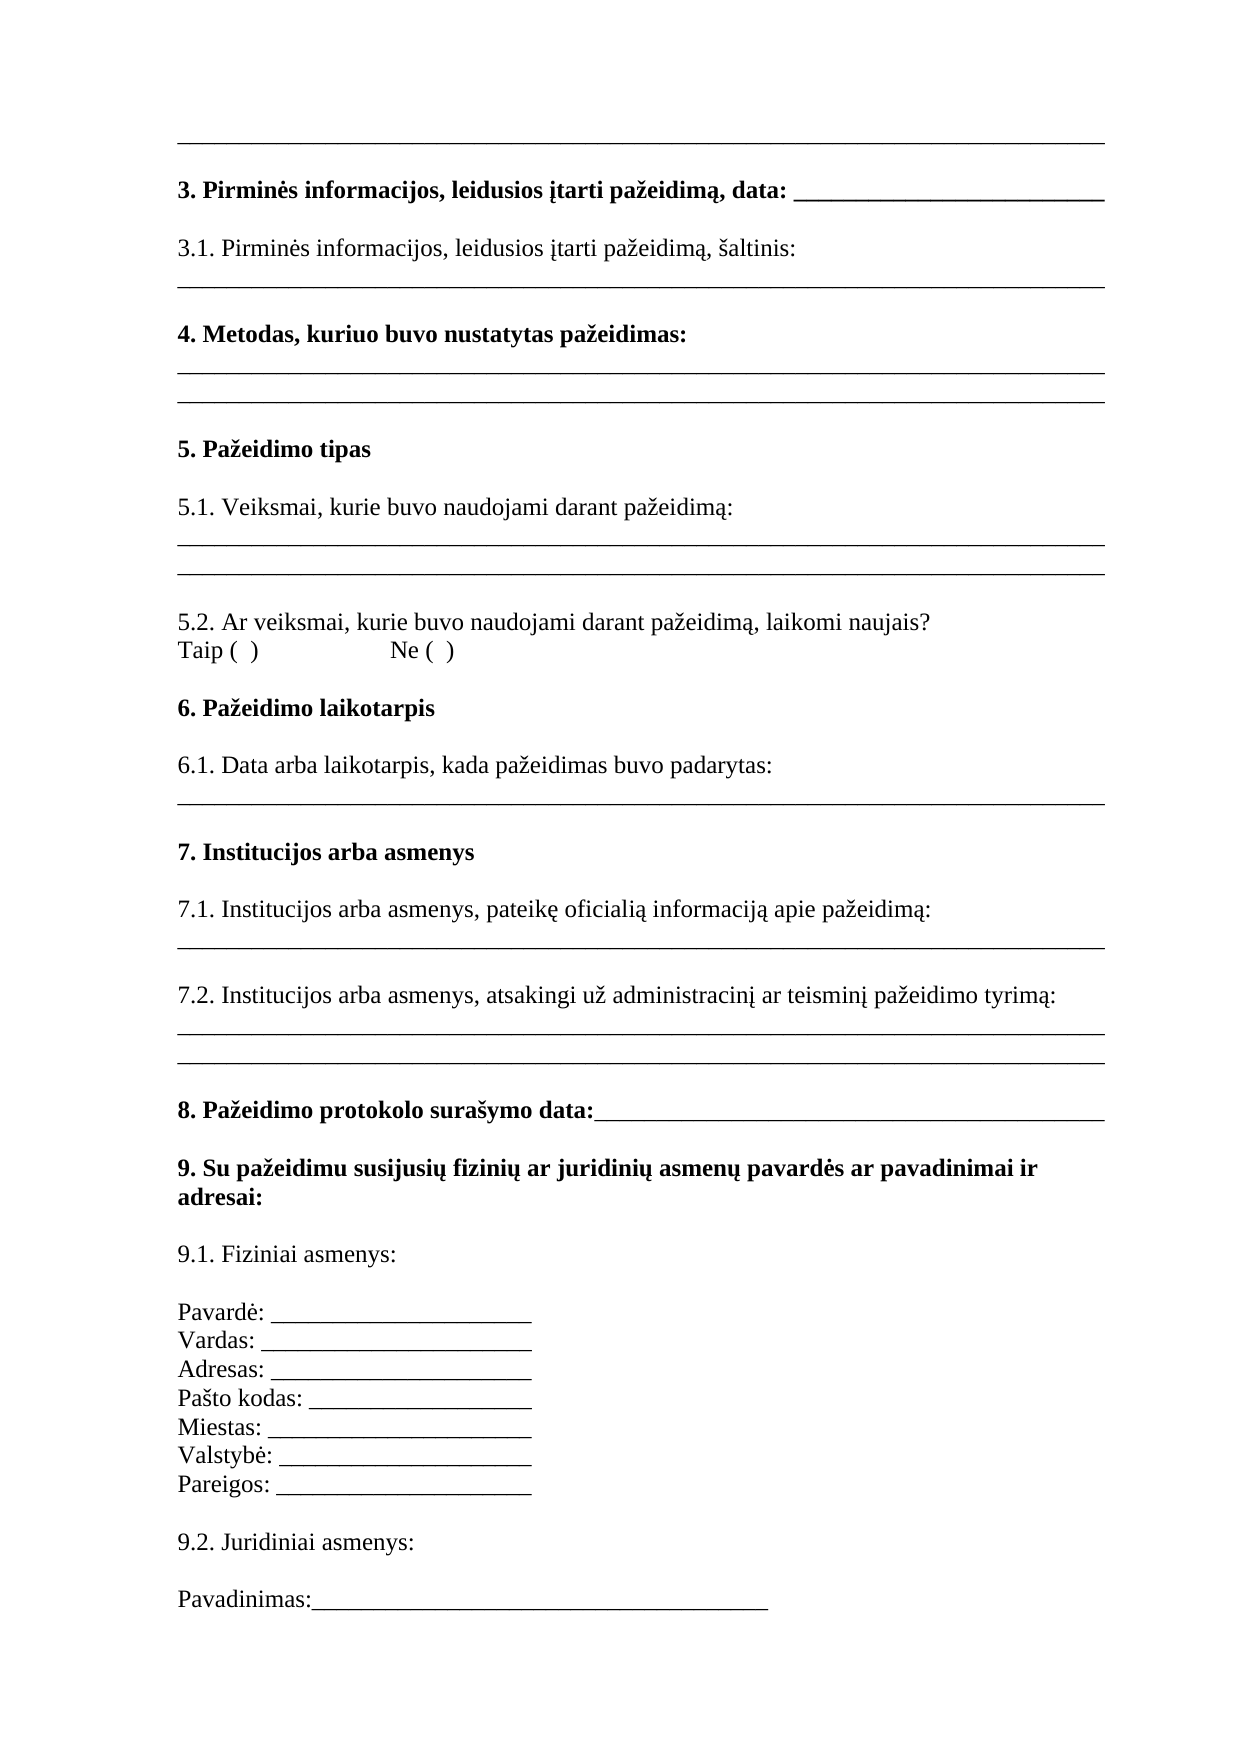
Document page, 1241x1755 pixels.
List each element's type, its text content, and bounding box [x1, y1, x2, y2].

text 9.2. Juridiniai asmenys: [177, 1527, 1122, 1556]
text _ [177, 779, 1122, 808]
text 8. Pažeidimo protokolo surašymo data: [177, 1096, 1122, 1124]
text 4. Metodas, kuriuo buvo nustatytas pažeidimas: [177, 319, 1122, 348]
text _ [177, 1038, 1122, 1067]
text 6. Pažeidimo laikotarpis [177, 693, 1122, 722]
text Pašto kodas: [177, 1383, 1122, 1412]
text 3.1. Pirminės informacijos, leidusios įtarti pažeidimą, šaltinis: [177, 233, 1122, 262]
text _ [177, 549, 1122, 578]
text Taip ( ) Ne ( ) [177, 636, 1122, 664]
text Pareigos: [177, 1469, 1122, 1498]
text 5.1. Veiksmai, kurie buvo naudojami darant pažeidimą: [177, 492, 1122, 521]
text Pavadinimas: [177, 1584, 1122, 1613]
text Pavardė: [177, 1297, 1122, 1326]
text Vardas: [177, 1326, 1122, 1354]
text _ [177, 348, 1122, 377]
text 5. Pažeidimo tipas [177, 434, 1122, 463]
text _ [177, 118, 1122, 147]
text Valstybė: [177, 1441, 1122, 1469]
text 7.1. Institucijos arba asmenys, pateikę oficialią informaciją apie pažeidimą: [177, 894, 1122, 923]
text 6.1. Data arba laikotarpis, kada pažeidimas buvo padarytas: [177, 751, 1122, 779]
text 9. Su pažeidimu susijusių fizinių ar juridinių asmenų pavardės ar pavadinimai ir adresai: [177, 1153, 1122, 1211]
text 7. Institucijos arba asmenys [177, 837, 1122, 866]
text 7.2. Institucijos arba asmenys, atsakingi už administracinį ar teisminį pažeidimo tyrimą: [177, 981, 1122, 1009]
text _ [177, 377, 1122, 406]
text Miestas: [177, 1412, 1122, 1441]
text _ [177, 521, 1122, 549]
text _ [177, 923, 1122, 952]
text Adresas: [177, 1354, 1122, 1383]
text _ [177, 262, 1122, 291]
text 9.1. Fiziniai asmenys: [177, 1239, 1122, 1268]
text 3. Pirminės informacijos, leidusios įtarti pažeidimą, data: [177, 176, 1122, 204]
text _ [177, 1009, 1122, 1038]
text 5.2. Ar veiksmai, kurie buvo naudojami darant pažeidimą, laikomi naujais? [177, 607, 1122, 636]
